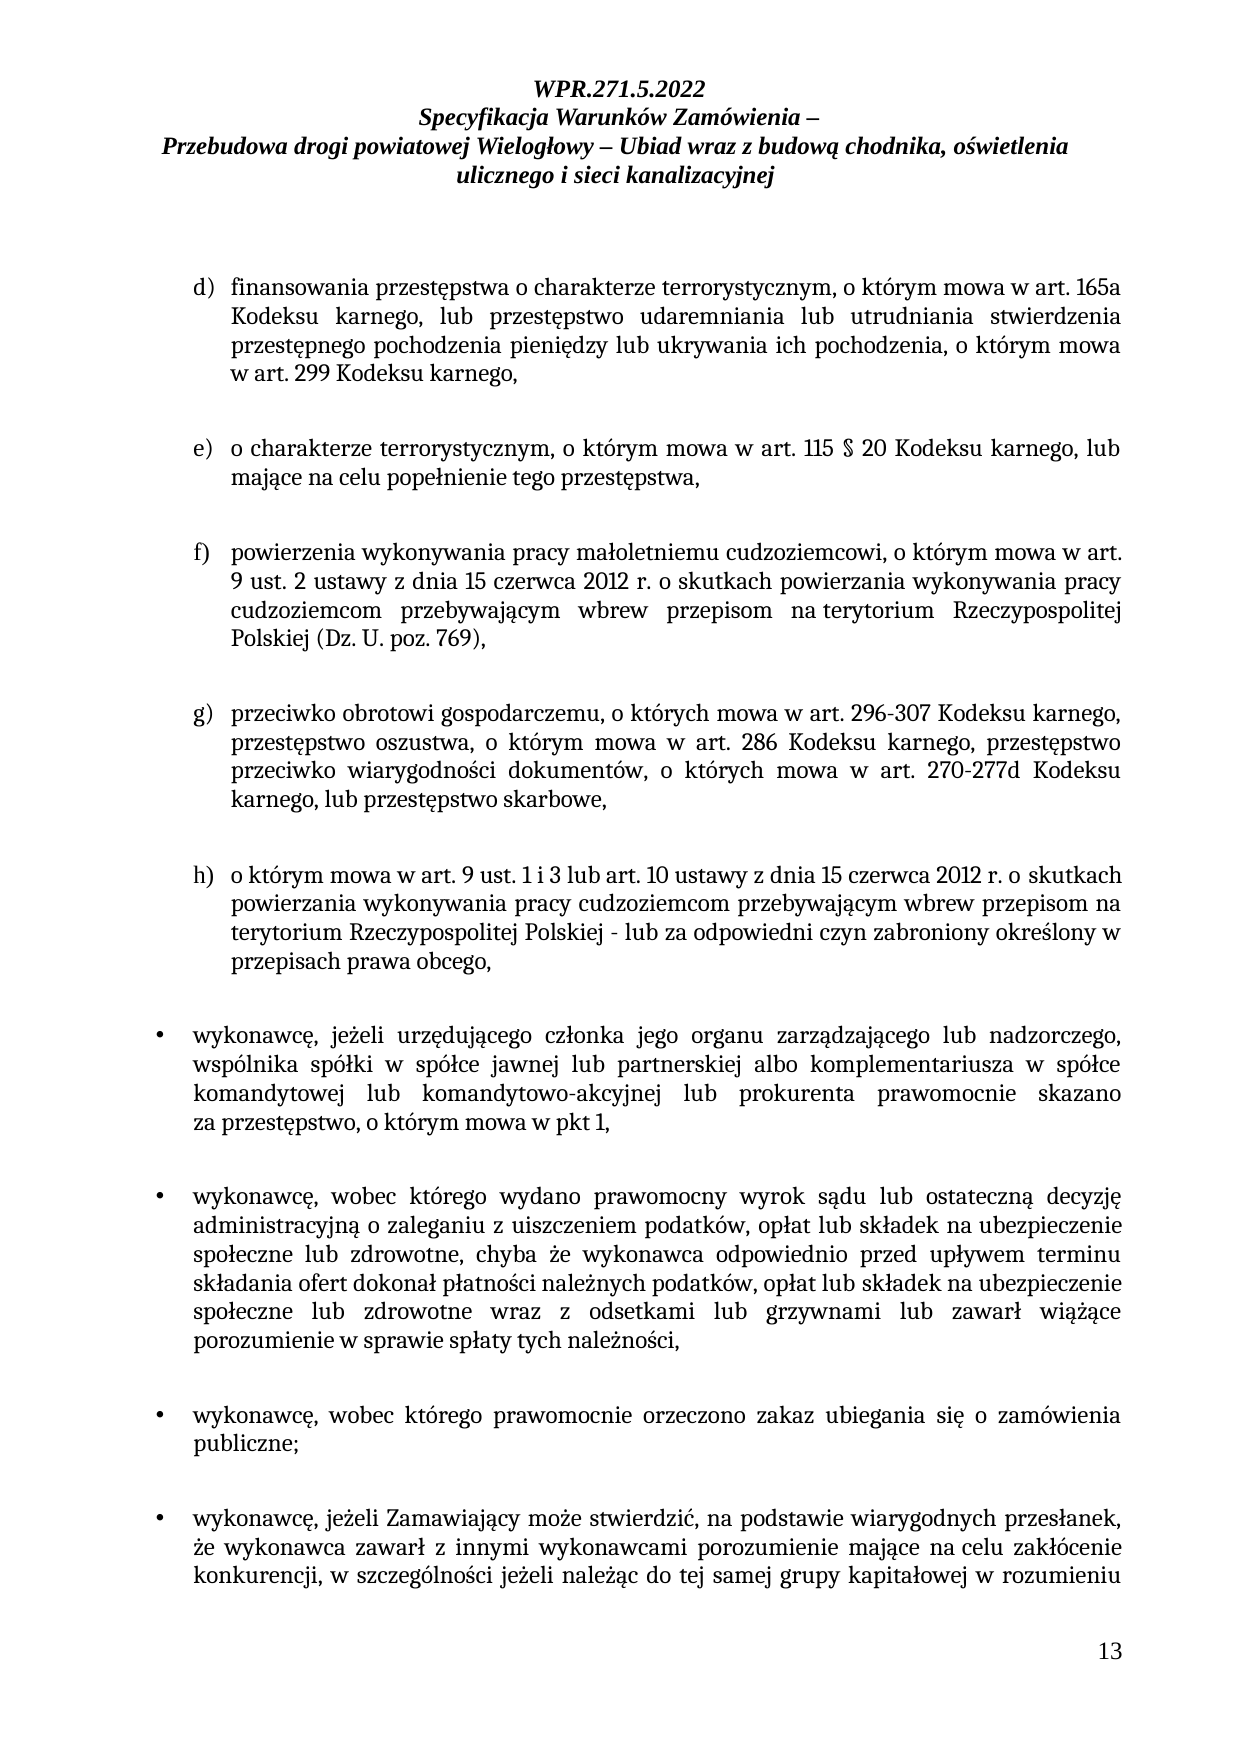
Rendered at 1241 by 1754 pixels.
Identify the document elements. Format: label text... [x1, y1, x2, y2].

list o charakterze terrorystycznym, o którym mowa w art. 115 § 20 Kodeksu karnego, lub mające na celu popełnienie tego przestępstwa, [193, 434, 1122, 491]
list wykonawcę, wobec którego wydano prawomocny wyrok sądu lub ostateczną decyzję administracyjną o zaleganiu z uiszczeniem podatków, opłat lub składek na ubezpieczenie społeczne lub zdrowotne, chyba że wykonawca odpowiednio przed upływem terminu składania ofert dokonał płatności należnych podatków, opłat lub składek na ubezpieczenie społeczne lub zdrowotne wraz z odsetkami lub grzywnami lub zawarł wiążące porozumienie w sprawie spłaty tych należności, [156, 1182, 1122, 1355]
list powierzenia wykonywania pracy małoletniemu cudzoziemcowi, o którym mowa w art. 9 ust. 2 ustawy z dnia 15 czerwca 2012 r. o skutkach powierzania wykonywania pracy cudzoziemcom przebywającym wbrew przepisom na terytorium Rzeczypospolitej Polskiej (Dz. U. poz. 769), [193, 537, 1122, 653]
list o którym mowa w art. 9 ust. 1 i 3 lub art. 10 ustawy z dnia 15 czerwca 2012 r. o skutkach powierzania wykonywania pracy cudzoziemcom przebywającym wbrew przepisom na terytorium Rzeczypospolitej Polskiej - lub za odpowiedni czyn zabroniony określony w przepisach prawa obcego, [193, 860, 1122, 976]
list wykonawcę, wobec którego prawomocnie orzeczono zakaz ubiegania się o zamówienia publiczne; [156, 1401, 1122, 1458]
list wykonawcę, jeżeli Zamawiający może stwierdzić, na podstawie wiarygodnych przesłanek, że wykonawca zawarł z innymi wykonawcami porozumienie mające na celu zakłócenie konkurencji, w szczególności jeżeli należąc do tej samej grupy kapitałowej w rozumieniu [156, 1504, 1122, 1590]
list wykonawcę, jeżeli urzędującego członka jego organu zarządzającego lub nadzorczego, wspólnika spółki w spółce jawnej lub partnerskiej albo komplementariusza w spółce komandytowej lub komandytowo-akcyjnej lub prokurenta prawomocnie skazano za przestępstwo, o którym mowa w pkt 1, [156, 1021, 1122, 1136]
list finansowania przestępstwa o charakterze terrorystycznym, o którym mowa w art. 165a Kodeksu karnego, lub przestępstwo udaremniania lub utrudniania stwierdzenia przestępnego pochodzenia pieniędzy lub ukrywania ich pochodzenia, o którym mowa w art. 299 Kodeksu karnego, [193, 273, 1122, 388]
list przeciwko obrotowi gospodarczemu, o których mowa w art. 296-307 Kodeksu karnego, przestępstwo oszustwa, o którym mowa w art. 286 Kodeksu karnego, przestępstwo przeciwko wiarygodności dokumentów, o których mowa w art. 270-277d Kodeksu karnego, lub przestępstwo skarbowe, [193, 699, 1122, 814]
